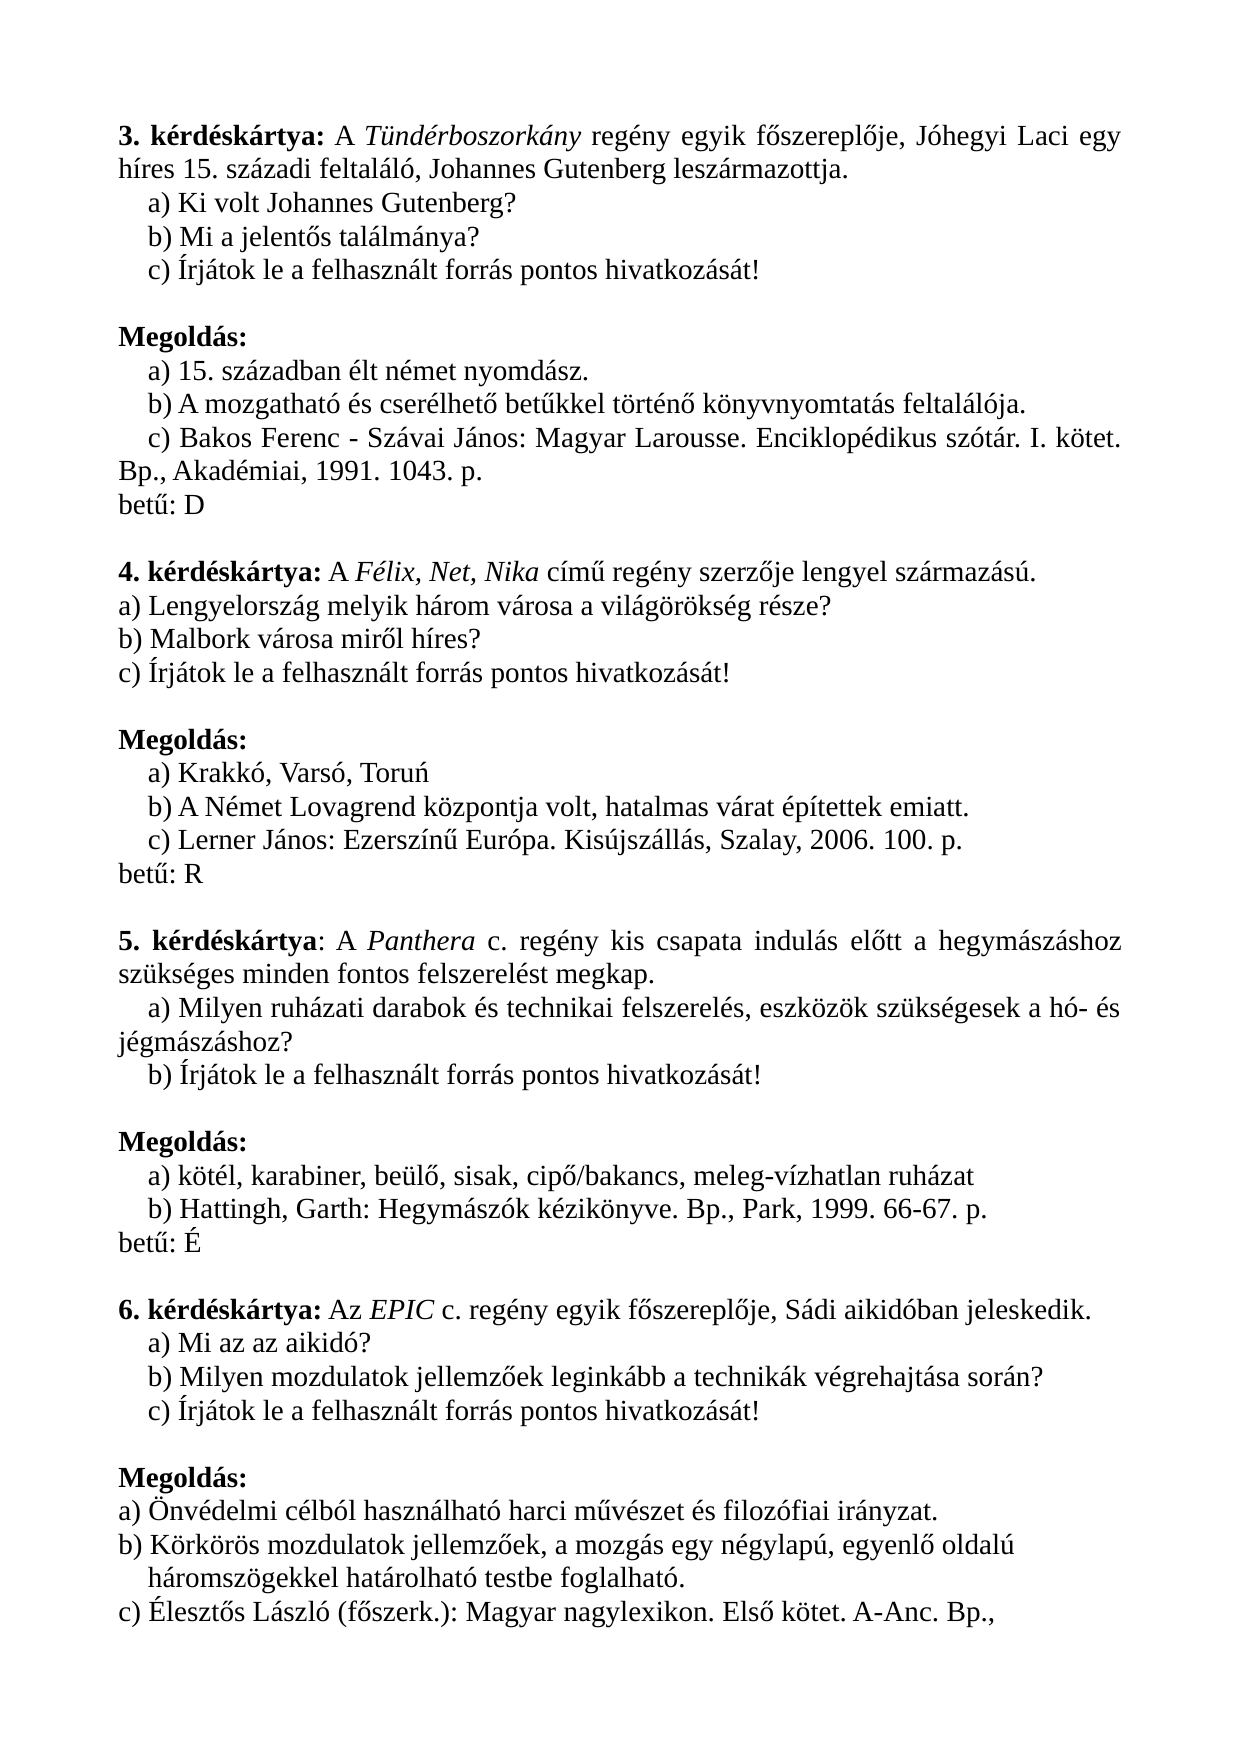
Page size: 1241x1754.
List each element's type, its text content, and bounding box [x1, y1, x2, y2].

text Megoldás: [118, 1124, 1122, 1158]
text 5. kérdéskártya: A Panthera c. regény kis csapata indulás előtt a hegymászáshoz szükséges minden fontos felszerelést megkap. [118, 923, 1122, 990]
text b) Körkörös mozdulatok jellemzőek, a mozgás egy négylapú, egyenlő oldalú háromszögekkel határolható testbe foglalható. [118, 1527, 1122, 1594]
text a) Lengyelország melyik három városa a világörökség része? [118, 588, 1122, 621]
text a) Milyen ruházati darabok és technikai felszerelés, eszközök szükségesek a hó- és jégmászáshoz? [118, 990, 1122, 1057]
text 4. kérdéskártya: A Félix, Net, Nika című regény szerzője lengyel származású. [118, 554, 1122, 588]
text betű: D [118, 487, 1122, 521]
text a) 15. században élt német nyomdász. [118, 353, 1122, 386]
text c) Írjátok le a felhasznált forrás pontos hivatkozását! [118, 1393, 1122, 1426]
text a) Mi az az aikidó? [118, 1326, 1122, 1359]
text a) Önvédelmi célból használható harci művészet és filozófiai irányzat. [118, 1493, 1122, 1527]
text 6. kérdéskártya: Az EPIC c. regény egyik főszereplője, Sádi aikidóban jeleskedik. [118, 1292, 1122, 1326]
text b) Hattingh, Garth: Hegymászók kézikönyve. Bp., Park, 1999. 66-67. p. [118, 1191, 1122, 1225]
text c) Bakos Ferenc - Szávai János: Magyar Larousse. Enciklopédikus szótár. I. kötet. Bp., Akadémiai, 1991. 1043. p. [118, 420, 1122, 487]
text b) A Német Lovagrend központja volt, hatalmas várat építettek emiatt. [118, 789, 1122, 822]
text b) Írjátok le a felhasznált forrás pontos hivatkozását! [118, 1057, 1122, 1091]
text a) kötél, karabiner, beülő, sisak, cipő/bakancs, meleg-vízhatlan ruházat [118, 1158, 1122, 1191]
text betű: É [118, 1225, 1122, 1258]
text Megoldás: [118, 722, 1122, 755]
text Megoldás: [118, 319, 1122, 353]
text b) Milyen mozdulatok jellemzőek leginkább a technikák végrehajtása során? [118, 1359, 1122, 1393]
text b) Mi a jelentős találmánya? [118, 219, 1122, 252]
text c) Lerner János: Ezerszínű Európa. Kisújszállás, Szalay, 2006. 100. p. [118, 822, 1122, 856]
text b) Malbork városa miről híres? [118, 621, 1122, 655]
text c) Írjátok le a felhasznált forrás pontos hivatkozását! [118, 252, 1122, 286]
text a) Krakkó, Varsó, Toruń [118, 755, 1122, 789]
text c) Írjátok le a felhasznált forrás pontos hivatkozását! [118, 655, 1122, 688]
text b) A mozgatható és cserélhető betűkkel történő könyvnyomtatás feltalálója. [118, 386, 1122, 420]
text c) Élesztős László (főszerk.): Magyar nagylexikon. Első kötet. A-Anc. Bp., [118, 1594, 1122, 1627]
text Megoldás: [118, 1460, 1122, 1493]
text betű: R [118, 856, 1122, 889]
text 3. kérdéskártya: A Tündérboszorkány regény egyik főszereplője, Jóhegyi Laci egy híres 15. századi feltaláló, Johannes Gutenberg leszármazottja. [118, 118, 1122, 185]
text a) Ki volt Johannes Gutenberg? [118, 185, 1122, 219]
